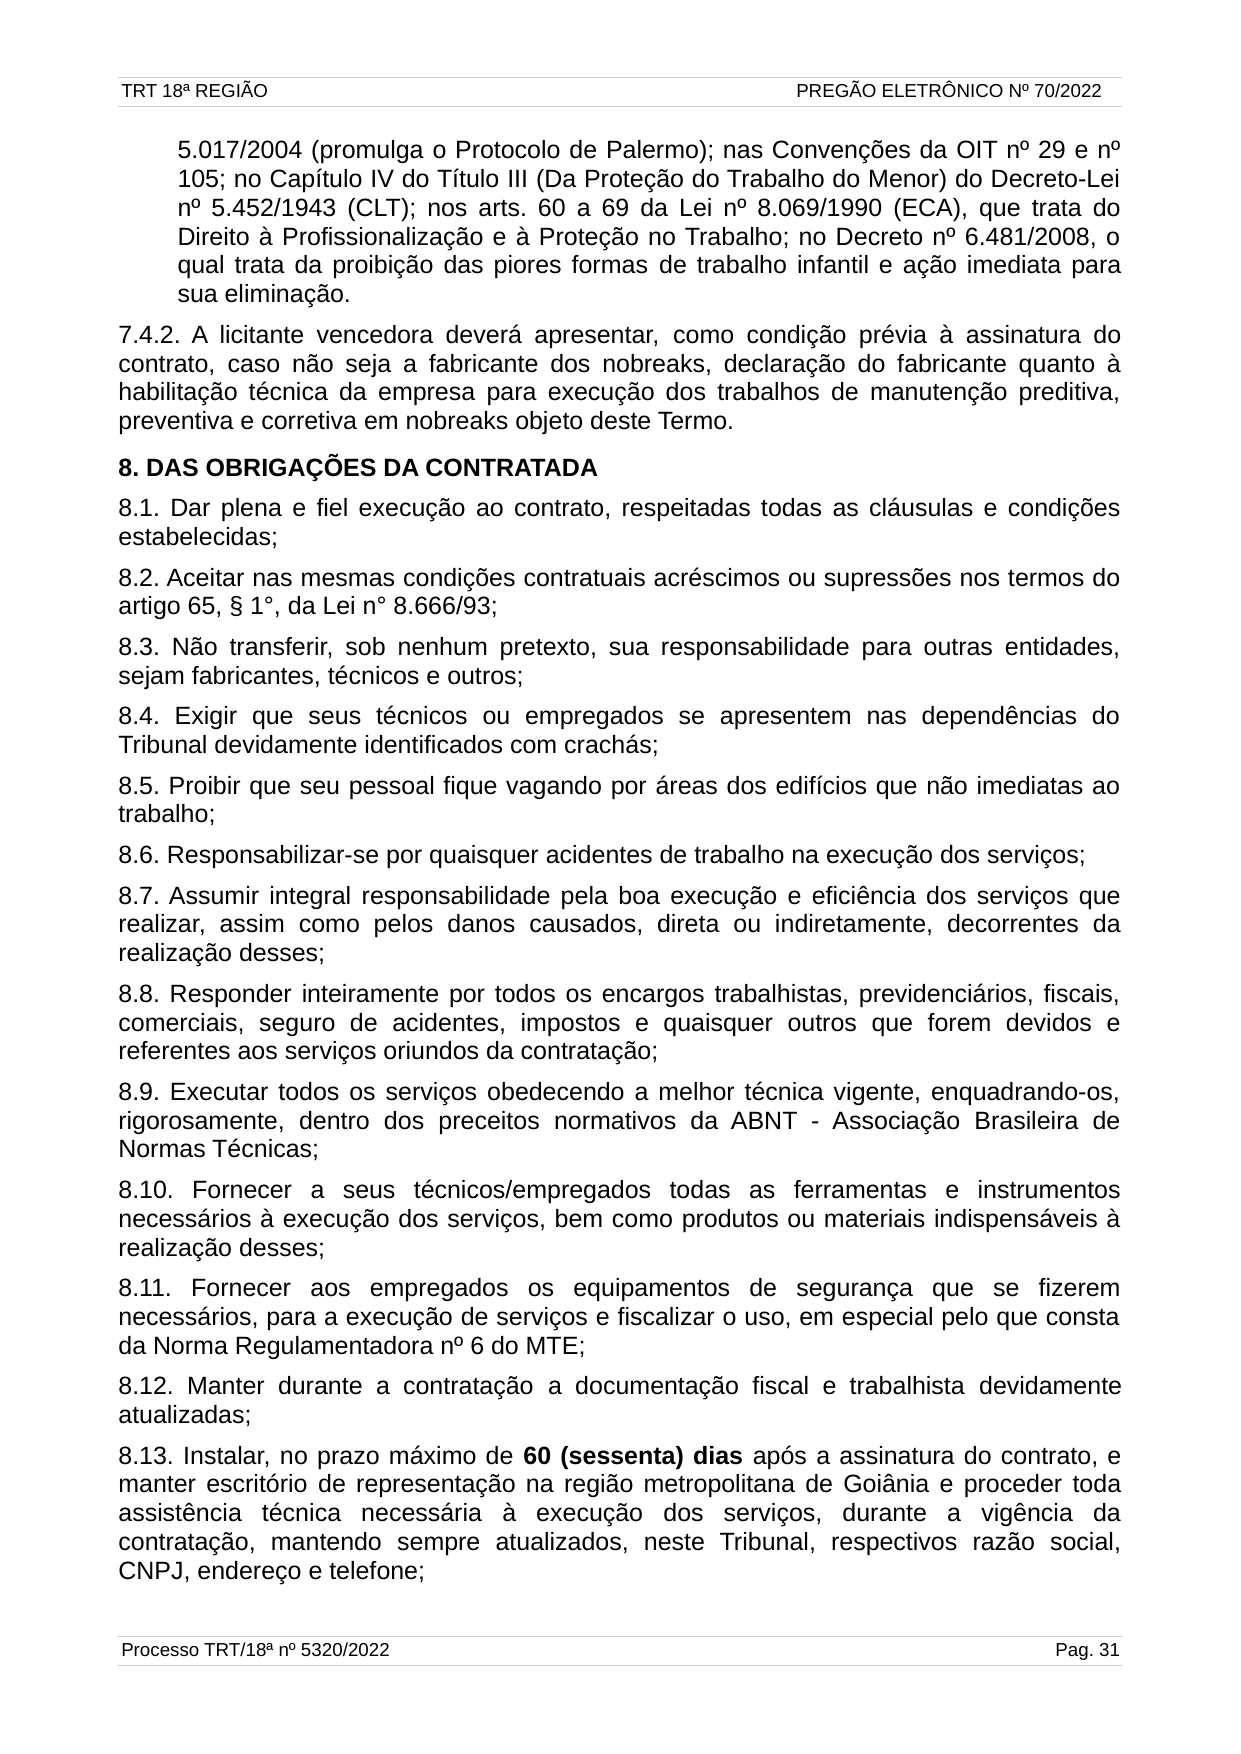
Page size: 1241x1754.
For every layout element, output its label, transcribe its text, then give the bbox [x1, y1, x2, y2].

text 8.10. Fornecer a seus técnicos/empregados todas as ferramentas e instrumentos necessários à execução dos serviços, bem como produtos ou materiais indispensáveis à realização desses; [118, 1175, 1122, 1261]
text 7.4.2. A licitante vencedora deverá apresentar, como condição prévia à assinatura do contrato, caso não seja a fabricante dos nobreaks, declaração do fabricante quanto à habilitação técnica da empresa para execução dos trabalhos de manutenção preditiva, preventiva e corretiva em nobreaks objeto deste Termo. [118, 320, 1122, 435]
text 8. DAS OBRIGAÇÕES DA CONTRATADA [118, 453, 1122, 481]
text 8.7. Assumir integral responsabilidade pela boa execução e eficiência dos serviços que realizar, assim como pelos danos causados, direta ou indiretamente, decorrentes da realização desses; [118, 881, 1122, 967]
text 8.8. Responder inteiramente por todos os encargos trabalhistas, previdenciários, fiscais, comerciais, seguro de acidentes, impostos e quaisquer outros que forem devidos e referentes aos serviços oriundos da contratação; [118, 979, 1122, 1065]
text 8.13. Instalar, no prazo máximo de 60 (sessenta) dias após a assinatura do contrato, e manter escritório de representação na região metropolitana de Goiânia e proceder toda assistência técnica necessária à execução dos serviços, durante a vigência da contratação, mantendo sempre atualizados, neste Tribunal, respectivos razão social, CNPJ, endereço e telefone; [118, 1441, 1122, 1584]
text 8.3. Não transferir, sob nenhum pretexto, sua responsabilidade para outras entidades, sejam fabricantes, técnicos e outros; [118, 632, 1122, 689]
text 5.017/2004 (promulga o Protocolo de Palermo); nas Convenções da OIT nº 29 e nº 105; no Capítulo IV do Título III (Da Proteção do Trabalho do Menor) do Decreto-Lei nº 5.452/1943 (CLT); nos arts. 60 a 69 da Lei nº 8.069/1990 (ECA), que trata do Direito à Profissionalização e à Proteção no Trabalho; no Decreto nº 6.481/2008, o qual trata da proibição das piores formas de trabalho infantil e ação imediata para sua eliminação. [177, 136, 1122, 308]
text 8.2. Aceitar nas mesmas condições contratuais acréscimos ou supressões nos termos do artigo 65, § 1°, da Lei n° 8.666/93; [118, 563, 1122, 620]
text 8.1. Dar plena e fiel execução ao contrato, respeitadas todas as cláusulas e condições estabelecidas; [118, 493, 1122, 551]
text 8.4. Exigir que seus técnicos ou empregados se apresentem nas dependências do Tribunal devidamente identificados com crachás; [118, 701, 1122, 759]
text 8.11. Fornecer aos empregados os equipamentos de segurança que se fizerem necessários, para a execução de serviços e fiscalizar o uso, em especial pelo que consta da Norma Regulamentadora nº 6 do MTE; [118, 1273, 1122, 1359]
text 8.12. Manter durante a contratação a documentação fiscal e trabalhista devidamente atualizadas; [118, 1371, 1122, 1429]
text 8.5. Proibir que seu pessoal fique vagando por áreas dos edifícios que não imediatas ao trabalho; [118, 771, 1122, 828]
text 8.9. Executar todos os serviços obedecendo a melhor técnica vigente, enquadrando-os, rigorosamente, dentro dos preceitos normativos da ABNT - Associação Brasileira de Normas Técnicas; [118, 1077, 1122, 1163]
text 8.6. Responsabilizar-se por quaisquer acidentes de trabalho na execução dos serviços; [118, 840, 1122, 869]
